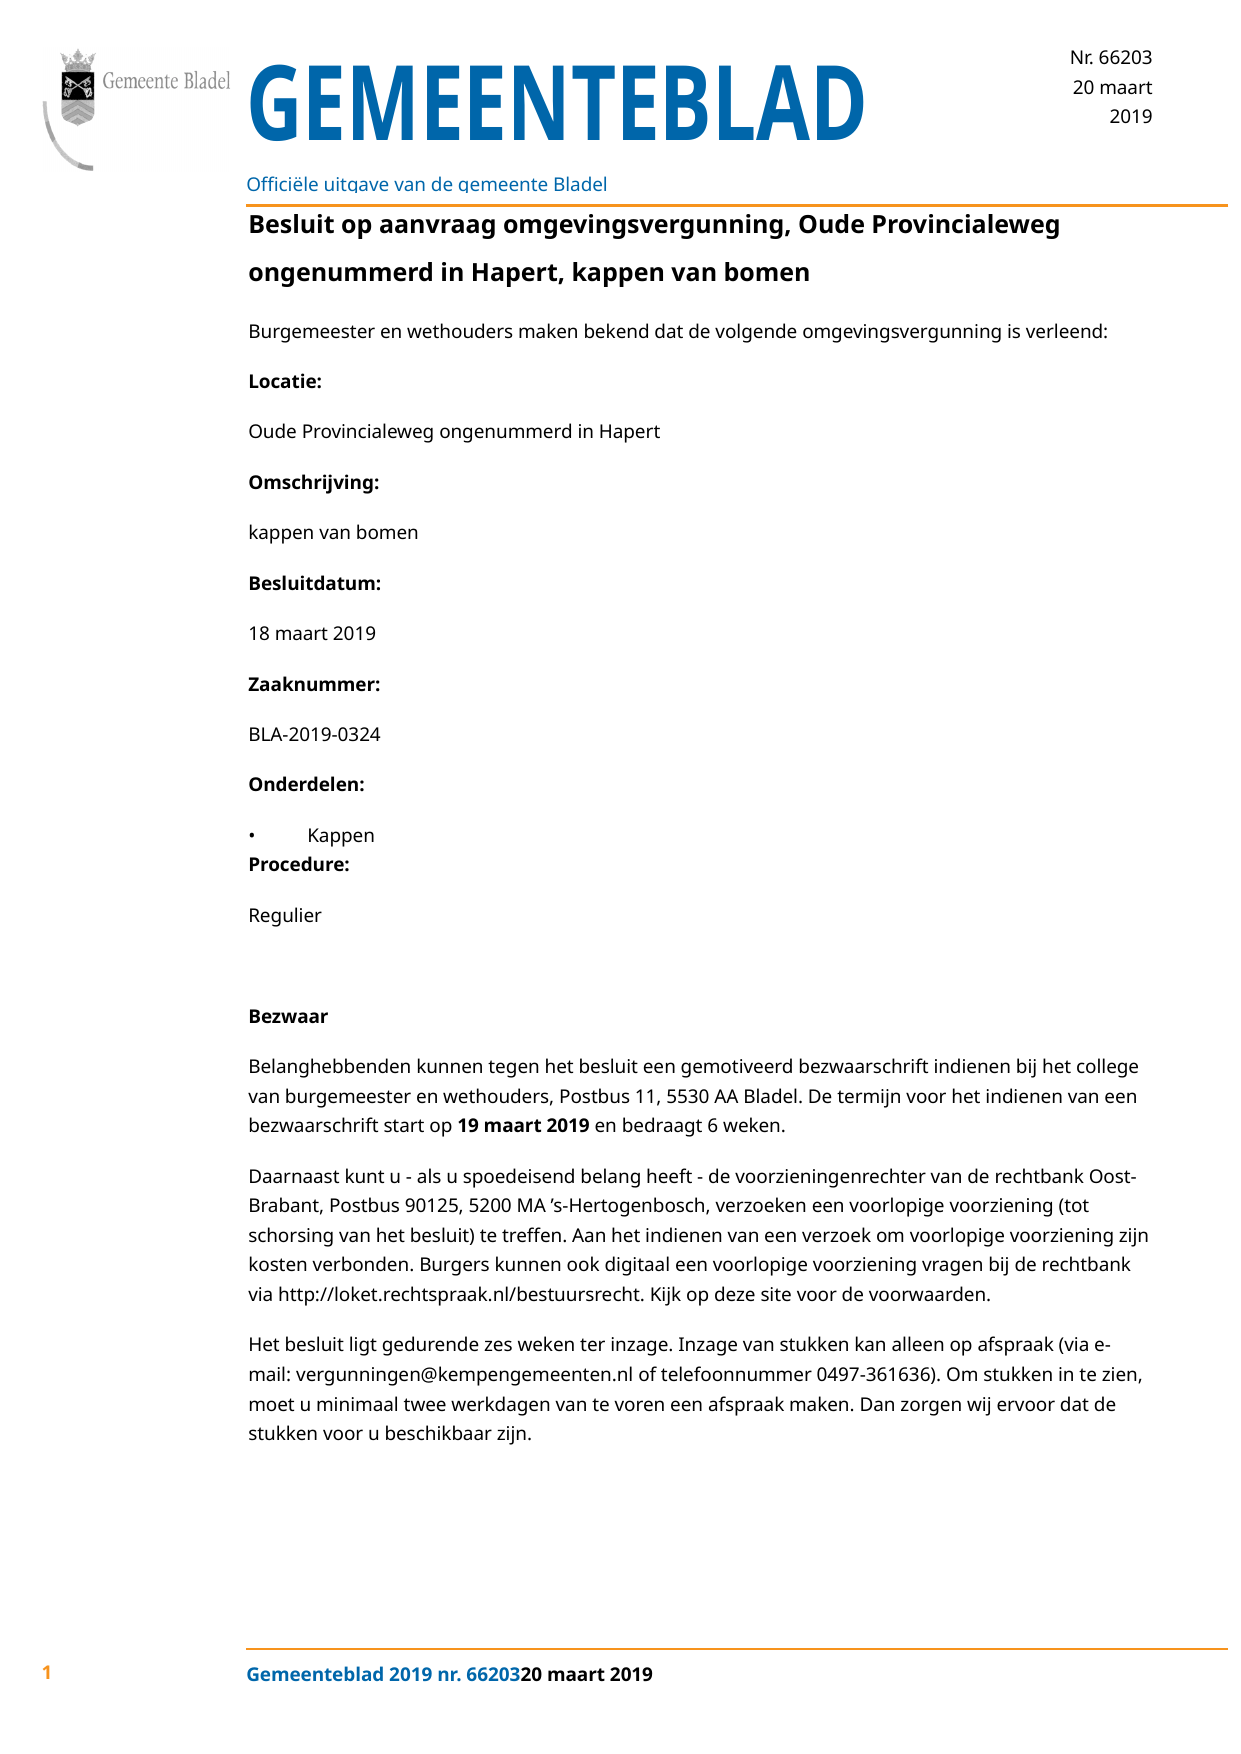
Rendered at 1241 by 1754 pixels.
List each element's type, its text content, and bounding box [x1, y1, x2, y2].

text Besluitdatum: [248, 570, 1152, 596]
text Bezwaar [248, 1003, 1152, 1029]
text 18 maart 2019 [248, 620, 1152, 646]
text kappen van bomen [248, 519, 1152, 545]
text Onderdelen: [248, 772, 1152, 797]
text BLA-2019-0324 [248, 721, 1152, 747]
list Kappen [248, 822, 1152, 848]
picture [41, 47, 231, 172]
text Locatie: [248, 368, 1152, 394]
text Procedure: [248, 852, 1152, 877]
text Daarnaast kunt u - als u spoedeisend belang heeft - de voorzieningenrechter van de rechtbank Oost-Brabant, Postbus 90125, 5200 MA ’s-Hertogenbosch, verzoeken een voorlopige voorziening (tot schorsing van het besluit) te treffen. Aan het indienen van een verzoek om voorlopige voorziening zijn kosten verbonden. Burgers kunnen ook digitaal een voorlopige voorziening vragen bij de rechtbank via http://loket.rechtspraak.nl/bestuursrecht. Kijk op deze site voor de voorwaarden. [248, 1163, 1152, 1307]
text Burgemeester en wethouders maken bekend dat de volgende omgevingsvergunning is verleend: [248, 318, 1152, 344]
text Belanghebbenden kunnen tegen het besluit een gemotiveerd bezwaarschrift indienen bij het college van burgemeester en wethouders, Postbus 11, 5530 AA Bladel. De termijn voor het indienen van een bezwaarschrift start op 19 maart 2019 en bedraagt 6 weken. [248, 1053, 1152, 1138]
text Het besluit ligt gedurende zes weken ter inzage. Inzage van stukken kan alleen op afspraak (via e-mail: vergunningen@kempengemeenten.nl of telefoonnummer 0497-361636). Om stukken in te zien, moet u minimaal twee werkdagen van te voren een afspraak maken. Dan zorgen wij ervoor dat de stukken voor u beschikbaar zijn. [248, 1332, 1152, 1446]
text Besluit op aanvraag omgevingsvergunning, Oude Provincialeweg ongenummerd in Hapert, kappen van bomen [248, 207, 1152, 288]
text Regulier [248, 902, 1152, 928]
text Oude Provincialeweg ongenummerd in Hapert [248, 419, 1152, 444]
text Omschrijving: [248, 469, 1152, 495]
text Zaaknummer: [248, 671, 1152, 697]
